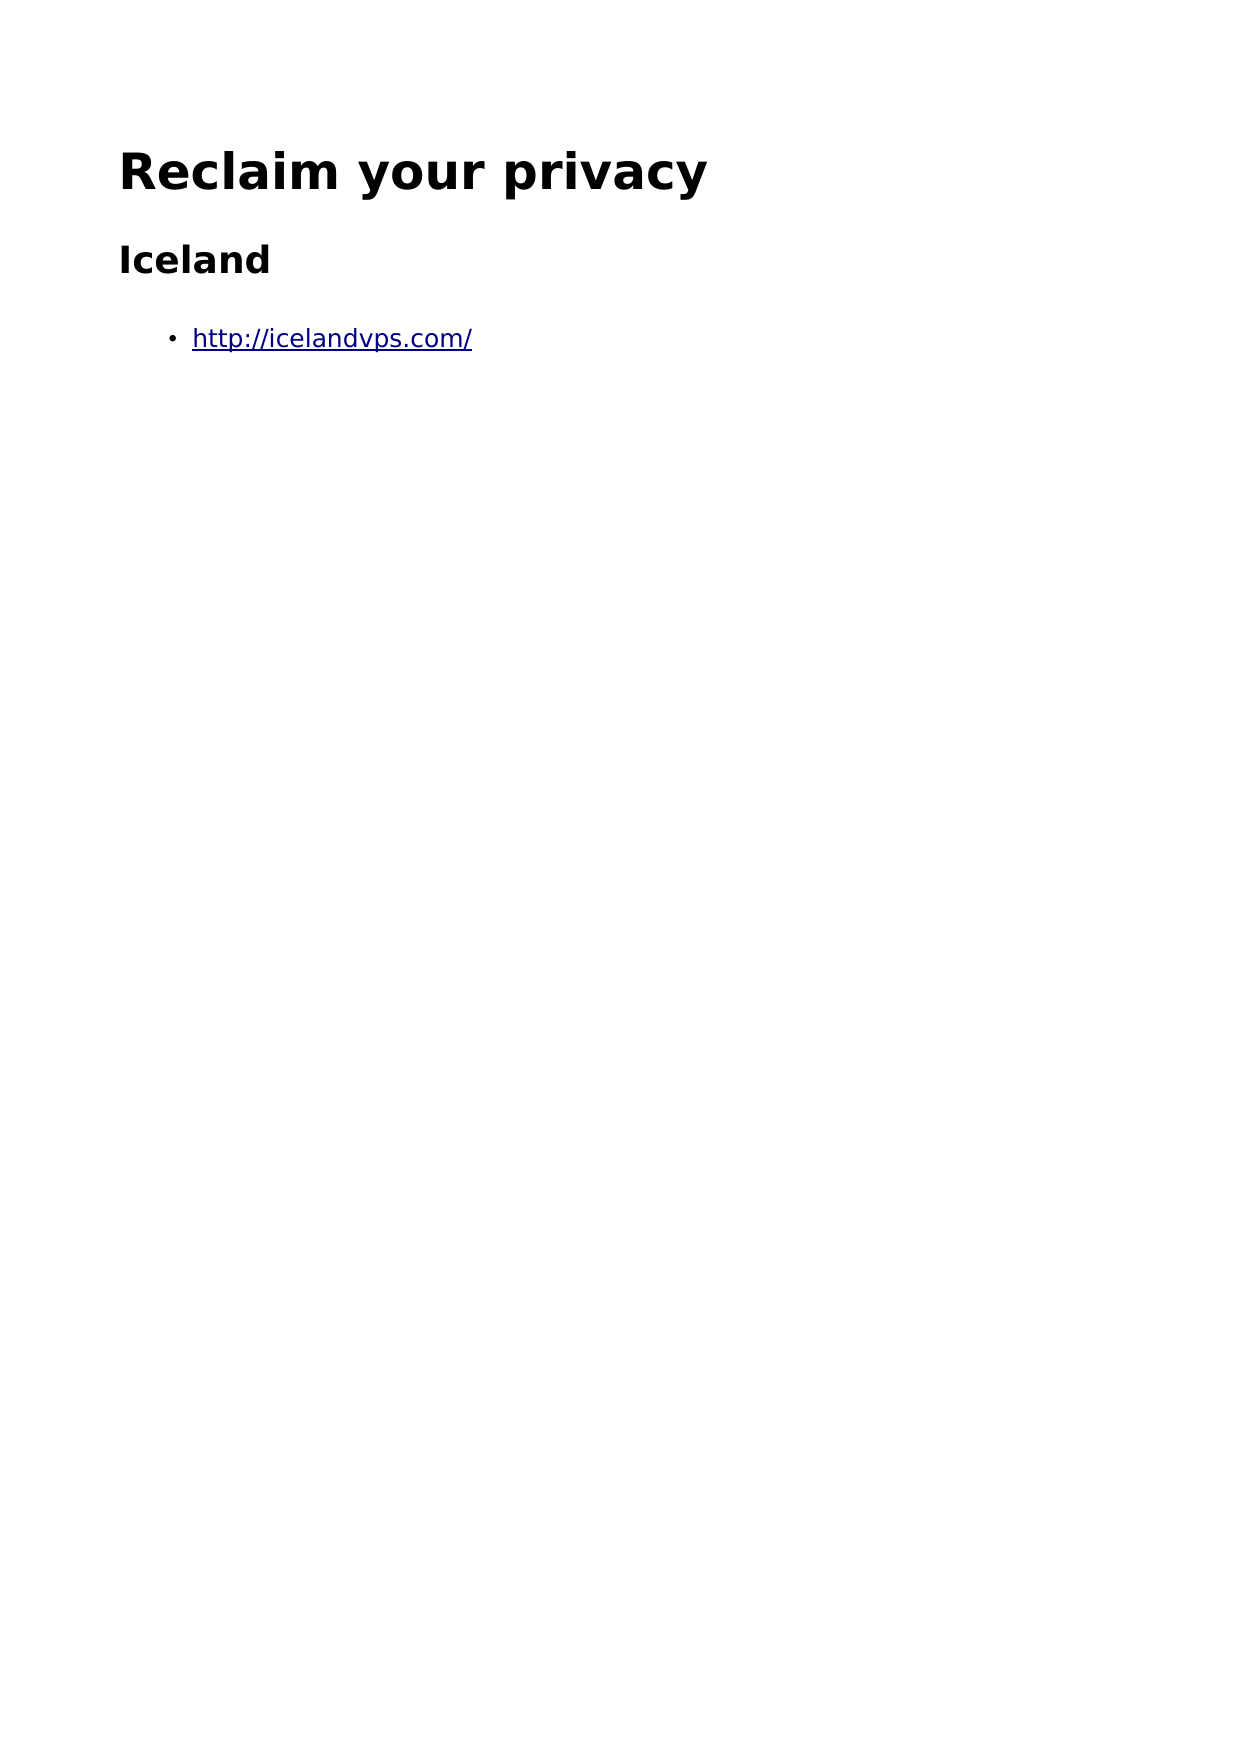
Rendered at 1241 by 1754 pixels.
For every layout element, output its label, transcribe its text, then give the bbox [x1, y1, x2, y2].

subtitle Reclaim your privacy [118, 143, 1122, 201]
subtitle Iceland [118, 239, 1122, 282]
list http://icelandvps.com/ [177, 324, 1122, 354]
